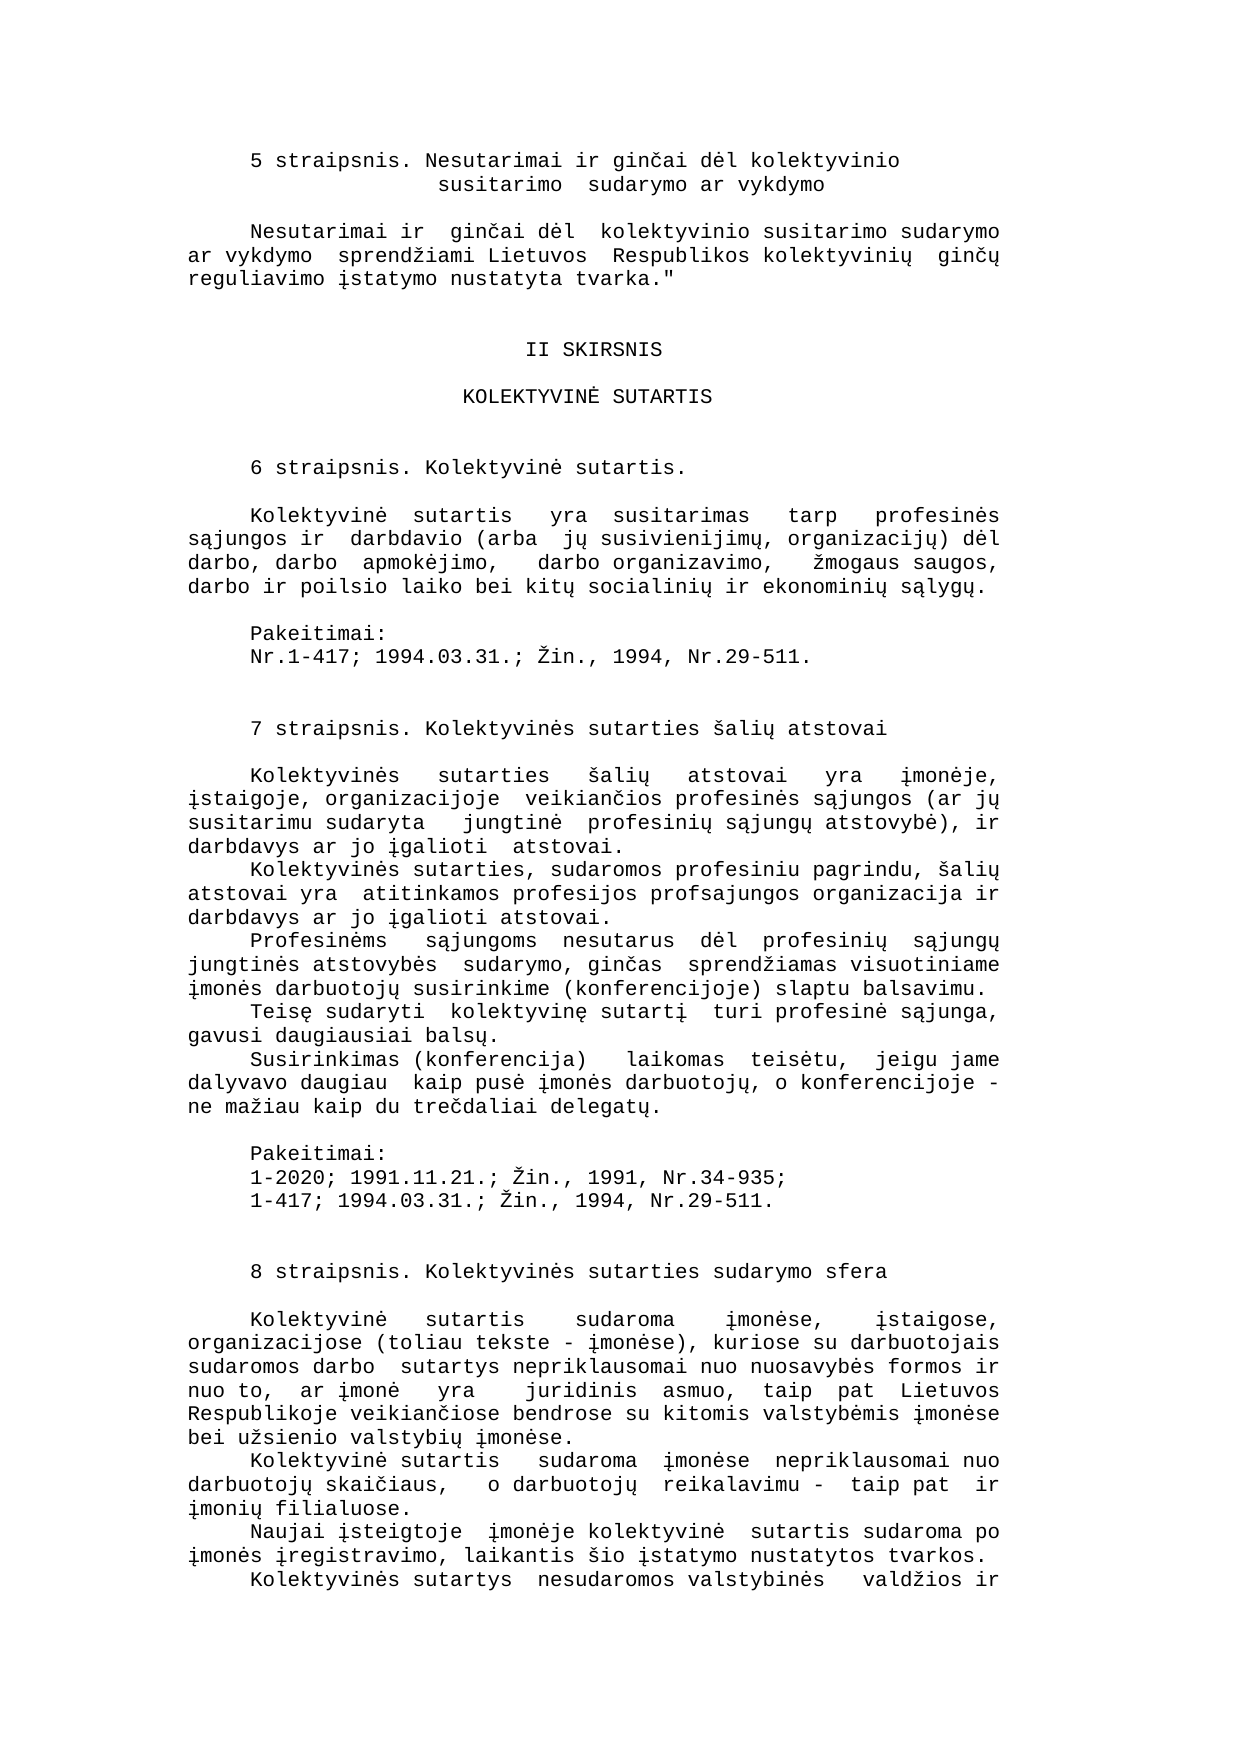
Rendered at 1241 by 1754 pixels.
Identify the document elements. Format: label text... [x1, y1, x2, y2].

text Teisę sudaryti kolektyvinę sutartį turi profesinė sąjunga, [187, 1001, 1053, 1025]
text bei užsienio valstybių įmonėse. [187, 1427, 1053, 1451]
text 6 straipsnis. Kolektyvinė sutartis. [187, 457, 1053, 481]
text įmonės įregistravimo, laikantis šio įstatymo nustatytos tvarkos. [187, 1545, 1053, 1569]
text darbdavys ar jo įgalioti atstovai. [187, 836, 1053, 859]
text gavusi daugiausiai balsų. [187, 1025, 1053, 1048]
text Naujai įsteigtoje įmonėje kolektyvinė sutartis sudaroma po [187, 1521, 1053, 1545]
text Respublikoje veikiančiose bendrose su kitomis valstybėmis įmonėse [187, 1403, 1053, 1427]
text 7 straipsnis. Kolektyvinės sutarties šalių atstovai [187, 717, 1053, 741]
text Nesutarimai ir ginčai dėl kolektyvinio susitarimo sudarymo [187, 221, 1053, 244]
text susitarimo sudarymo ar vykdymo [187, 174, 1053, 197]
text ne mažiau kaip du trečdaliai delegatų. [187, 1096, 1053, 1119]
text darbuotojų skaičiaus, o darbuotojų reikalavimu - taip pat ir [187, 1474, 1053, 1498]
text 1-417; 1994.03.31.; Žin., 1994, Nr.29-511. [187, 1190, 1053, 1214]
text Nr.1-417; 1994.03.31.; Žin., 1994, Nr.29-511. [187, 647, 1053, 670]
text Pakeitimai: [187, 623, 1053, 647]
text Kolektyvinės sutarties, sudaromos profesiniu pagrindu, šalių [187, 859, 1053, 883]
text II SKIRSNIS [187, 339, 1053, 363]
text ar vykdymo sprendžiami Lietuvos Respublikos kolektyvinių ginčų [187, 244, 1053, 268]
text sudaromos darbo sutartys nepriklausomai nuo nuosavybės formos ir [187, 1356, 1053, 1379]
text darbo ir poilsio laiko bei kitų socialinių ir ekonominių sąlygų. [187, 576, 1053, 599]
text darbo, darbo apmokėjimo, darbo organizavimo, žmogaus saugos, [187, 552, 1053, 576]
text dalyvavo daugiau kaip pusė įmonės darbuotojų, o konferencijoje - [187, 1072, 1053, 1096]
text Profesinėms sąjungoms nesutarus dėl profesinių sąjungų [187, 930, 1053, 954]
text 5 straipsnis. Nesutarimai ir ginčai dėl kolektyvinio [187, 150, 1053, 174]
text organizacijose (toliau tekste - įmonėse), kuriose su darbuotojais [187, 1332, 1053, 1356]
text reguliavimo įstatymo nustatyta tvarka." [187, 268, 1053, 292]
text susitarimu sudaryta jungtinė profesinių sąjungų atstovybė), ir [187, 812, 1053, 836]
text įmonių filialuose. [187, 1498, 1053, 1521]
text 1-2020; 1991.11.21.; Žin., 1991, Nr.34-935; [187, 1167, 1053, 1190]
text Kolektyvinė sutartis sudaroma įmonėse, įstaigose, [187, 1309, 1053, 1332]
text Kolektyvinės sutartys nesudaromos valstybinės valdžios ir [187, 1569, 1053, 1592]
text darbdavys ar jo įgalioti atstovai. [187, 907, 1053, 930]
text Kolektyvinė sutartis yra susitarimas tarp profesinės [187, 505, 1053, 528]
text KOLEKTYVINĖ SUTARTIS [187, 386, 1053, 410]
text Kolektyvinė sutartis sudaroma įmonėse nepriklausomai nuo [187, 1451, 1053, 1474]
text įstaigoje, organizacijoje veikiančios profesinės sąjungos (ar jų [187, 788, 1053, 812]
text Kolektyvinės sutarties šalių atstovai yra įmonėje, [187, 765, 1053, 788]
text 8 straipsnis. Kolektyvinės sutarties sudarymo sfera [187, 1261, 1053, 1285]
text nuo to, ar įmonė yra juridinis asmuo, taip pat Lietuvos [187, 1379, 1053, 1403]
text Susirinkimas (konferencija) laikomas teisėtu, jeigu jame [187, 1048, 1053, 1072]
text jungtinės atstovybės sudarymo, ginčas sprendžiamas visuotiniame [187, 954, 1053, 978]
text įmonės darbuotojų susirinkime (konferencijoje) slaptu balsavimu. [187, 978, 1053, 1001]
text sąjungos ir darbdavio (arba jų susivienijimų, organizacijų) dėl [187, 528, 1053, 552]
text Pakeitimai: [187, 1143, 1053, 1167]
text atstovai yra atitinkamos profesijos profsajungos organizacija ir [187, 883, 1053, 907]
